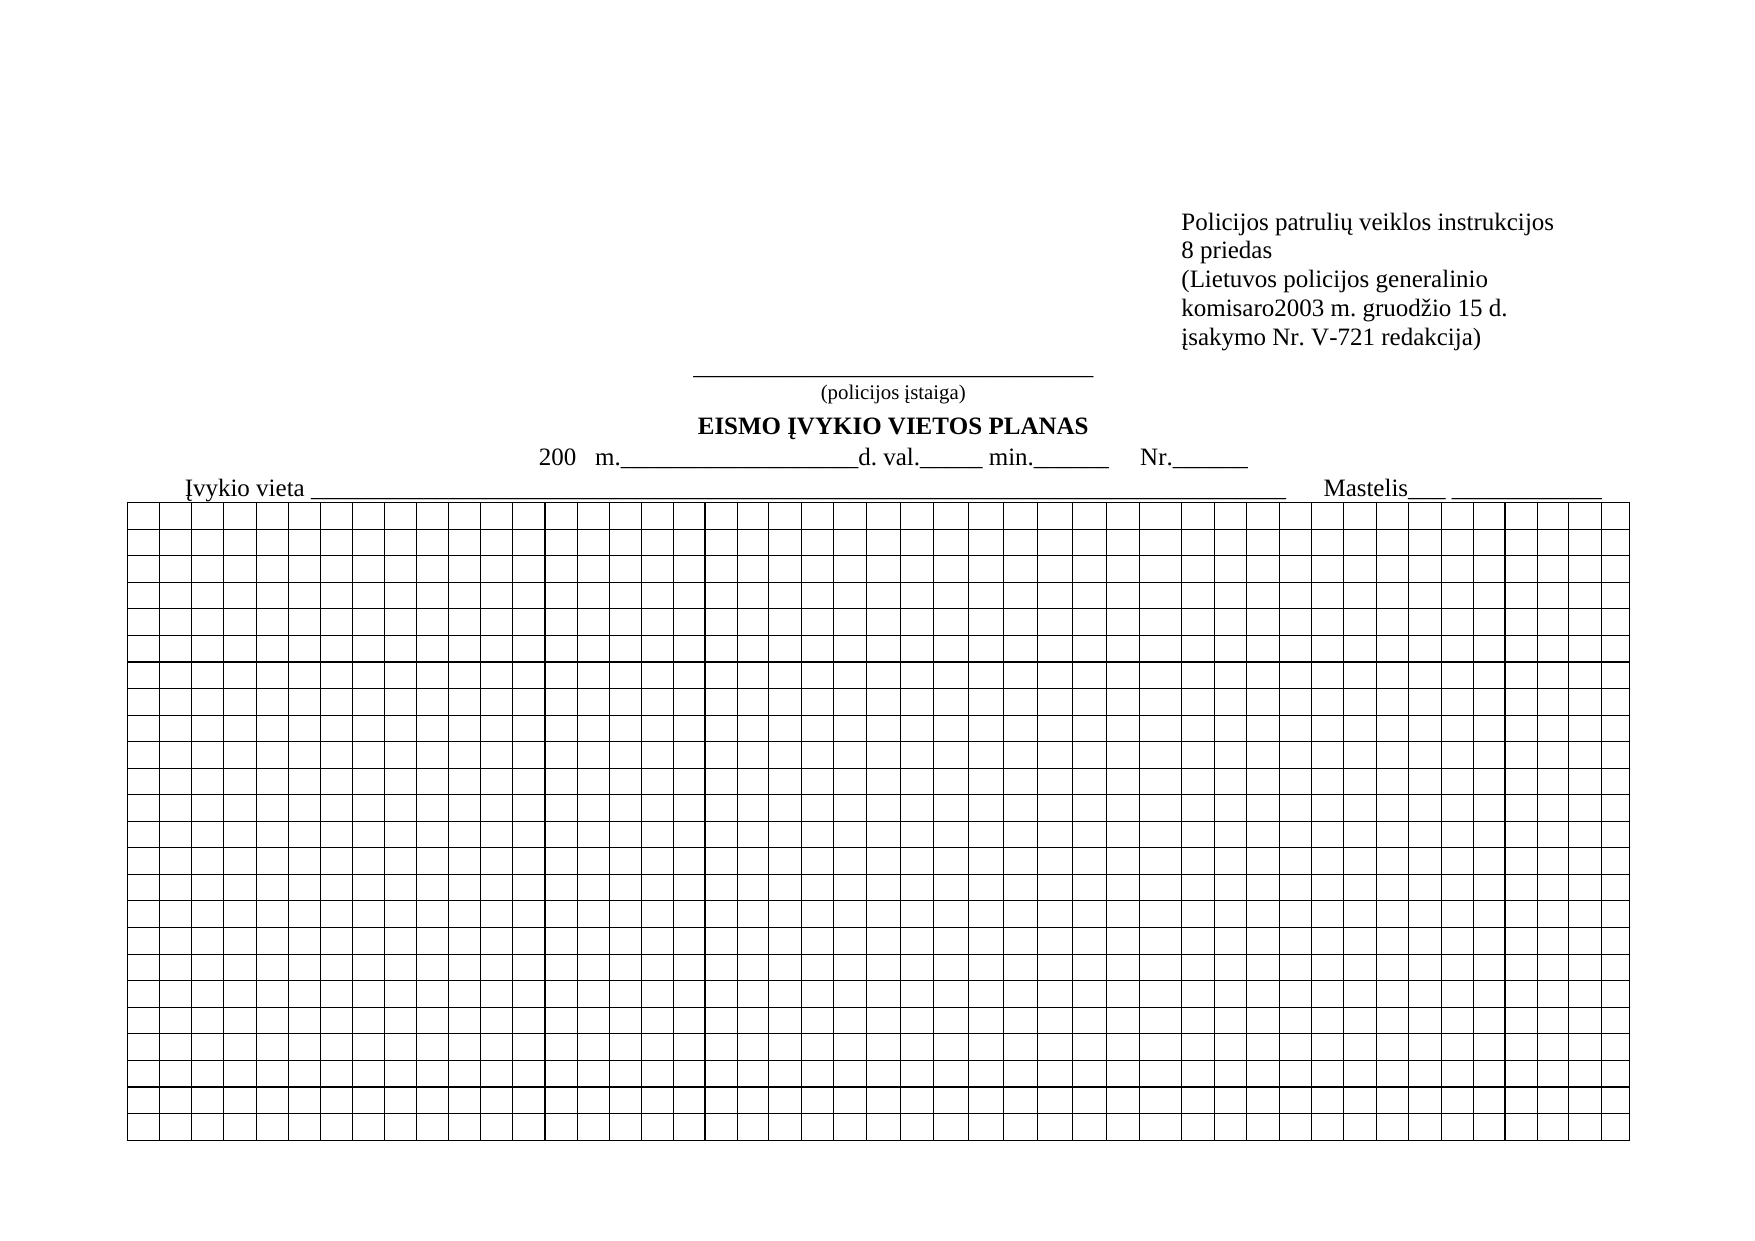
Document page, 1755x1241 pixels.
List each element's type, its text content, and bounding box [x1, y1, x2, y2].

table_cell [706, 663, 737, 688]
table_cell [1312, 530, 1343, 555]
table_cell [642, 769, 673, 794]
table_cell [224, 742, 256, 768]
table_cell [128, 530, 159, 555]
table_cell [969, 769, 1003, 794]
table_cell [1140, 1034, 1181, 1060]
table_cell [674, 822, 704, 847]
table_cell [1409, 848, 1441, 874]
table_cell [1538, 530, 1568, 555]
table_cell [1107, 663, 1139, 688]
table_cell [834, 1088, 866, 1113]
table_cell [802, 530, 833, 555]
table_cell [160, 1008, 191, 1033]
table_cell [674, 1088, 704, 1113]
table_cell [706, 742, 737, 768]
table_cell [1602, 503, 1629, 528]
table_cell Įvykio vieta ______________________________________________________________________________ Mastelis___ ____________ [128, 471, 1658, 502]
table_cell [1247, 609, 1279, 635]
table_cell [1215, 530, 1246, 555]
table_cell [642, 981, 673, 1007]
table_cell [417, 609, 448, 635]
table_cell [867, 689, 900, 714]
table_cell [867, 1034, 900, 1060]
table_cell [802, 1088, 833, 1113]
table_cell [1602, 1114, 1629, 1139]
table_cell [417, 981, 448, 1007]
table_cell [385, 981, 416, 1007]
table_cell [674, 848, 704, 874]
table_cell [513, 1008, 544, 1033]
table_cell [385, 1034, 416, 1060]
table_cell [674, 689, 704, 714]
table_cell [385, 901, 416, 927]
table_cell [1312, 769, 1343, 794]
table_cell [160, 689, 191, 714]
table_cell [1004, 716, 1037, 741]
table_cell [1569, 875, 1601, 900]
table_cell [224, 1034, 256, 1060]
table_cell [321, 742, 352, 768]
table_cell [1004, 928, 1037, 953]
table_cell [1602, 636, 1629, 661]
table_cell [1538, 716, 1568, 741]
table_cell [1182, 875, 1214, 900]
table_cell [834, 556, 866, 582]
table_cell [1140, 583, 1181, 608]
table_cell [1442, 981, 1473, 1007]
table_cell [1073, 1008, 1106, 1033]
table_cell [1215, 1008, 1246, 1033]
table_cell [1474, 503, 1504, 528]
table_cell [901, 955, 933, 980]
table_cell [1107, 716, 1139, 741]
table_cell [769, 955, 801, 980]
table_cell [417, 1114, 448, 1139]
table_cell [1344, 901, 1376, 927]
table_cell [1344, 716, 1376, 741]
table_cell [1247, 955, 1279, 980]
table_cell [738, 1034, 768, 1060]
table_cell [449, 1114, 480, 1139]
table_cell [934, 822, 968, 847]
table_cell [513, 742, 544, 768]
table_cell [1569, 663, 1601, 688]
table_cell [1247, 875, 1279, 900]
text 8 priedas [118, 235, 1636, 264]
table_cell [1247, 689, 1279, 714]
table_cell [257, 928, 288, 953]
table_cell [1344, 636, 1376, 661]
table_cell [385, 663, 416, 688]
table_cell [1630, 529, 1658, 555]
table_cell [417, 556, 448, 582]
table_cell [321, 901, 352, 927]
table_cell [706, 503, 737, 528]
table_cell [578, 1061, 609, 1086]
table_cell [224, 1061, 256, 1086]
table_cell [674, 742, 704, 768]
table_cell [1602, 848, 1629, 874]
table_cell [128, 689, 159, 714]
table_cell [385, 530, 416, 555]
table_cell [417, 530, 448, 555]
table_cell [1215, 742, 1246, 768]
table_cell [738, 609, 768, 635]
table_cell [192, 822, 223, 847]
table_cell [578, 556, 609, 582]
table_cell [1409, 1114, 1441, 1139]
table_cell [1247, 928, 1279, 953]
table_cell [1602, 955, 1629, 980]
table_cell [321, 848, 352, 874]
table_cell [1506, 609, 1537, 635]
table_cell [610, 901, 641, 927]
table_cell [546, 1114, 577, 1139]
table_cell [160, 742, 191, 768]
table_cell [1344, 981, 1376, 1007]
table_cell [1409, 503, 1441, 528]
table_cell [321, 1088, 352, 1113]
table_cell [192, 1034, 223, 1060]
table_cell [353, 1008, 384, 1033]
table_cell [674, 1061, 704, 1086]
table_cell [224, 1008, 256, 1033]
table_cell [610, 1088, 641, 1113]
table_cell [289, 742, 320, 768]
table_cell [128, 1034, 159, 1060]
table_cell [642, 689, 673, 714]
table_cell [1538, 503, 1568, 528]
table_cell [1506, 1034, 1537, 1060]
table_cell [353, 848, 384, 874]
table_cell [385, 769, 416, 794]
table_cell [160, 875, 191, 900]
table_cell [1474, 1034, 1504, 1060]
table_cell [867, 1061, 900, 1086]
table_cell [1602, 1008, 1629, 1033]
table_cell [1344, 556, 1376, 582]
table_cell [969, 503, 1003, 528]
table_cell [901, 875, 933, 900]
table_cell [128, 1088, 159, 1113]
table_cell [1312, 795, 1343, 821]
table_cell [449, 663, 480, 688]
table_cell [1038, 583, 1072, 608]
table_cell [1073, 1088, 1106, 1113]
table_cell [674, 530, 704, 555]
table_cell [1442, 1034, 1473, 1060]
table_cell [1569, 742, 1601, 768]
table_cell [1630, 1086, 1658, 1113]
table_cell [1538, 875, 1568, 900]
table_cell [769, 636, 801, 661]
table_cell [1038, 822, 1072, 847]
table_cell [1506, 503, 1537, 528]
table_cell [128, 716, 159, 741]
table_cell [1312, 689, 1343, 714]
table_cell [1140, 503, 1181, 528]
table_cell [1073, 1114, 1106, 1139]
table_cell [289, 901, 320, 927]
table_cell [834, 955, 866, 980]
table_cell [738, 875, 768, 900]
table_cell [738, 822, 768, 847]
table_cell [934, 901, 968, 927]
table_cell [934, 955, 968, 980]
table_cell [192, 530, 223, 555]
table_cell (policijos įstaiga) [128, 380, 1658, 410]
table_cell [1140, 742, 1181, 768]
table_cell [1538, 689, 1568, 714]
table_cell [321, 875, 352, 900]
table_cell [1073, 875, 1106, 900]
table_cell [1630, 635, 1658, 661]
table_cell [674, 981, 704, 1007]
table_cell [1312, 875, 1343, 900]
table_cell [1107, 769, 1139, 794]
table_cell [867, 503, 900, 528]
table_cell [934, 609, 968, 635]
table_cell [1107, 822, 1139, 847]
table_cell [417, 955, 448, 980]
table_cell [934, 769, 968, 794]
table_cell [321, 636, 352, 661]
table_cell [834, 1114, 866, 1139]
table_cell [934, 928, 968, 953]
table_cell [1140, 848, 1181, 874]
table_cell [706, 1034, 737, 1060]
table_cell [1004, 981, 1037, 1007]
table_cell [1182, 663, 1214, 688]
table_cell [257, 901, 288, 927]
table_cell [802, 742, 833, 768]
table_cell [257, 875, 288, 900]
table_cell [834, 928, 866, 953]
table_cell [160, 795, 191, 821]
table_cell [1377, 1114, 1408, 1139]
table_cell [610, 822, 641, 847]
table_cell [802, 609, 833, 635]
table_cell [867, 769, 900, 794]
table_cell [1004, 848, 1037, 874]
table_cell [513, 955, 544, 980]
table_cell [578, 636, 609, 661]
table_cell [706, 795, 737, 821]
table_cell [224, 689, 256, 714]
table_cell [1409, 875, 1441, 900]
table_cell [834, 822, 866, 847]
table_cell [353, 689, 384, 714]
table_cell [1140, 663, 1181, 688]
table_cell [1004, 1034, 1037, 1060]
table_cell [192, 795, 223, 821]
table_cell [802, 1008, 833, 1033]
table_cell [1474, 556, 1504, 582]
table_cell [934, 795, 968, 821]
table_cell [546, 875, 577, 900]
table_cell [353, 609, 384, 635]
table_cell [969, 1061, 1003, 1086]
table_cell [1538, 636, 1568, 661]
table_cell [257, 1008, 288, 1033]
table_cell [1377, 1088, 1408, 1113]
table_cell [1073, 663, 1106, 688]
table_cell [867, 530, 900, 555]
table_cell [1215, 503, 1246, 528]
table_cell [513, 875, 544, 900]
table_cell [1247, 556, 1279, 582]
table_cell [1506, 1008, 1537, 1033]
table_cell [449, 1034, 480, 1060]
table_cell [321, 530, 352, 555]
table_cell [1280, 530, 1311, 555]
table_cell [1215, 716, 1246, 741]
table_cell [802, 636, 833, 661]
table_cell [769, 981, 801, 1007]
table_cell [1506, 556, 1537, 582]
table_cell [160, 955, 191, 980]
table_cell [385, 822, 416, 847]
table_cell [257, 556, 288, 582]
table_cell [385, 875, 416, 900]
table_cell [1004, 1088, 1037, 1113]
table_cell [834, 530, 866, 555]
table_cell [578, 795, 609, 821]
table_cell [802, 795, 833, 821]
table_cell [1377, 583, 1408, 608]
table_cell [1107, 875, 1139, 900]
table_cell [1442, 530, 1473, 555]
table_cell [385, 1061, 416, 1086]
table_cell [1474, 609, 1504, 635]
table_cell [128, 981, 159, 1007]
table_cell [1538, 901, 1568, 927]
table_cell [769, 530, 801, 555]
table_cell [1215, 583, 1246, 608]
table_cell [1409, 636, 1441, 661]
table_cell [449, 583, 480, 608]
table_cell [1280, 742, 1311, 768]
table_cell [160, 530, 191, 555]
table_cell [1630, 927, 1658, 953]
table_cell [738, 530, 768, 555]
table_cell [1038, 1088, 1072, 1113]
table_cell [1107, 742, 1139, 768]
table_cell [802, 503, 833, 528]
table_cell [1140, 875, 1181, 900]
table_cell [192, 1008, 223, 1033]
table_cell [1280, 609, 1311, 635]
table_cell [513, 769, 544, 794]
table_cell [901, 901, 933, 927]
table_cell [674, 1008, 704, 1033]
table_cell [969, 981, 1003, 1007]
table_cell [1630, 794, 1658, 821]
table_cell [706, 1114, 737, 1139]
table_cell [1602, 769, 1629, 794]
table_cell [321, 1034, 352, 1060]
table_cell [969, 689, 1003, 714]
table_cell [834, 663, 866, 688]
table_cell [969, 875, 1003, 900]
table_cell [834, 609, 866, 635]
table_cell [901, 663, 933, 688]
table_cell [1409, 1008, 1441, 1033]
table_cell [353, 769, 384, 794]
table_cell [289, 663, 320, 688]
table_cell [417, 769, 448, 794]
table_cell [969, 822, 1003, 847]
table_cell [481, 636, 512, 661]
table_cell [1107, 556, 1139, 582]
table_cell [834, 795, 866, 821]
table_cell [901, 689, 933, 714]
table_cell [160, 503, 191, 528]
table_cell [321, 981, 352, 1007]
table_cell [1442, 609, 1473, 635]
table_cell [1215, 663, 1246, 688]
table_cell [321, 609, 352, 635]
table_cell [128, 1114, 159, 1139]
table_cell [1247, 981, 1279, 1007]
table_cell [1247, 1061, 1279, 1086]
table_header ________________________________ [128, 350, 1658, 380]
table_cell [1377, 636, 1408, 661]
table_cell [1602, 583, 1629, 608]
table_cell [642, 556, 673, 582]
table_cell [1630, 555, 1658, 582]
table_cell [867, 901, 900, 927]
table_cell [802, 1034, 833, 1060]
table_cell [481, 583, 512, 608]
table_cell [1442, 742, 1473, 768]
table_cell [1630, 1007, 1658, 1033]
table_cell [513, 1061, 544, 1086]
table_cell [417, 742, 448, 768]
table_cell [610, 981, 641, 1007]
table_cell [1409, 795, 1441, 821]
table_cell [289, 1088, 320, 1113]
table_cell [578, 901, 609, 927]
table_cell [481, 928, 512, 953]
table_cell [1182, 1061, 1214, 1086]
table_cell [128, 928, 159, 953]
table_cell [353, 636, 384, 661]
table_cell [867, 716, 900, 741]
table_cell [513, 822, 544, 847]
table_cell [1569, 822, 1601, 847]
table_cell [289, 795, 320, 821]
table_cell [867, 663, 900, 688]
table_cell [802, 901, 833, 927]
table_cell [1215, 1061, 1246, 1086]
table_cell [1474, 848, 1504, 874]
table_cell [128, 822, 159, 847]
table_cell [1569, 530, 1601, 555]
table_cell [1073, 636, 1106, 661]
table_cell [1344, 530, 1376, 555]
table_cell [257, 1088, 288, 1113]
table_cell [1215, 1088, 1246, 1113]
table_cell [513, 716, 544, 741]
table_cell [481, 1061, 512, 1086]
table_cell [1409, 742, 1441, 768]
table_cell [1038, 1061, 1072, 1086]
table_cell [867, 742, 900, 768]
table_cell [224, 530, 256, 555]
table_cell [1538, 769, 1568, 794]
table_cell [1602, 981, 1629, 1007]
table_cell [481, 1034, 512, 1060]
table_cell [1344, 955, 1376, 980]
table_cell [1038, 1008, 1072, 1033]
table_cell [1569, 769, 1601, 794]
table_cell [834, 503, 866, 528]
table_cell [1107, 689, 1139, 714]
table_cell [1409, 928, 1441, 953]
table_cell [1073, 689, 1106, 714]
table_cell [1344, 1008, 1376, 1033]
table_cell [1247, 1114, 1279, 1139]
table_cell [546, 1061, 577, 1086]
table_cell [1474, 875, 1504, 900]
table_cell [1140, 636, 1181, 661]
table_cell 200 m.___________________d. val._____ min.______ Nr.______ [128, 440, 1658, 471]
table_cell [867, 556, 900, 582]
text komisaro2003 m. gruodžio 15 d. [118, 293, 1636, 322]
table_cell [1280, 981, 1311, 1007]
table_cell [1569, 955, 1601, 980]
table_cell [224, 583, 256, 608]
table_cell [969, 636, 1003, 661]
table_cell [1474, 1114, 1504, 1139]
table_cell [578, 583, 609, 608]
table_cell [1247, 636, 1279, 661]
table_cell [546, 609, 577, 635]
table_cell [1630, 1060, 1658, 1086]
table_cell [1409, 583, 1441, 608]
table_cell [385, 583, 416, 608]
table_cell [1602, 875, 1629, 900]
table_cell [1538, 1008, 1568, 1033]
table_cell [1182, 769, 1214, 794]
table_cell [1140, 1114, 1181, 1139]
table_cell [513, 1088, 544, 1113]
table_cell [1506, 1088, 1537, 1113]
table_cell [642, 822, 673, 847]
table_cell [1538, 981, 1568, 1007]
table_cell [706, 1088, 737, 1113]
table_cell [642, 609, 673, 635]
table_cell [1073, 848, 1106, 874]
table_cell [546, 583, 577, 608]
table_cell [192, 609, 223, 635]
table_cell [901, 530, 933, 555]
table_cell [1602, 742, 1629, 768]
table_cell [1140, 1008, 1181, 1033]
table_cell [934, 556, 968, 582]
table_cell [1506, 981, 1537, 1007]
table_cell [1107, 636, 1139, 661]
table_cell [1004, 689, 1037, 714]
table_cell [546, 848, 577, 874]
table_cell [481, 875, 512, 900]
table_cell [160, 583, 191, 608]
table_cell [353, 1061, 384, 1086]
table_cell [353, 1088, 384, 1113]
table_cell [1442, 636, 1473, 661]
table_cell [1344, 928, 1376, 953]
table_cell [578, 609, 609, 635]
table_cell [1442, 1114, 1473, 1139]
table_cell [1215, 689, 1246, 714]
table_cell [128, 556, 159, 582]
table_cell [257, 955, 288, 980]
table_cell [1182, 609, 1214, 635]
table_cell [224, 1088, 256, 1113]
table_cell [1409, 955, 1441, 980]
table_cell [1312, 848, 1343, 874]
table_cell [769, 716, 801, 741]
table_cell [1215, 848, 1246, 874]
table_cell [1377, 769, 1408, 794]
table_cell [642, 795, 673, 821]
table_cell [1280, 1061, 1311, 1086]
table_cell [1140, 1088, 1181, 1113]
table_cell [802, 1114, 833, 1139]
table_cell [481, 822, 512, 847]
table_cell [610, 583, 641, 608]
table_cell [1344, 769, 1376, 794]
table_cell [1312, 1088, 1343, 1113]
text įsakymo Nr. V-721 redakcija) [118, 322, 1636, 350]
table_cell [353, 742, 384, 768]
table_cell [610, 742, 641, 768]
table_cell [738, 1061, 768, 1086]
table_cell [901, 1034, 933, 1060]
table_cell [867, 848, 900, 874]
table_cell [1004, 1008, 1037, 1033]
table_cell [642, 503, 673, 528]
table_cell [385, 556, 416, 582]
table_cell [1442, 822, 1473, 847]
table_cell [353, 556, 384, 582]
table_cell [1107, 901, 1139, 927]
table_cell [321, 928, 352, 953]
table_cell [1569, 583, 1601, 608]
table_cell [321, 1008, 352, 1033]
table_cell [642, 583, 673, 608]
table_cell [1569, 795, 1601, 821]
table_cell [706, 769, 737, 794]
table_cell [1569, 901, 1601, 927]
table_cell [417, 1008, 448, 1033]
table_cell [513, 901, 544, 927]
table_cell [642, 1008, 673, 1033]
table_cell [1409, 716, 1441, 741]
table_cell [578, 955, 609, 980]
table_cell [1377, 503, 1408, 528]
table_cell [513, 981, 544, 1007]
table_cell [257, 636, 288, 661]
table_cell [802, 716, 833, 741]
table_cell [706, 556, 737, 582]
table_cell [769, 663, 801, 688]
table_cell [1038, 795, 1072, 821]
table_cell [257, 769, 288, 794]
table_cell [674, 609, 704, 635]
table_cell [934, 1008, 968, 1033]
table_cell [1107, 1034, 1139, 1060]
table_cell [224, 1114, 256, 1139]
table_cell [1280, 503, 1311, 528]
table_cell [257, 583, 288, 608]
table_cell [1602, 556, 1629, 582]
table_cell [192, 928, 223, 953]
table_cell [642, 901, 673, 927]
table_cell [802, 822, 833, 847]
table_cell [1247, 742, 1279, 768]
table_cell [1073, 716, 1106, 741]
table_cell [642, 1088, 673, 1113]
table_cell [1442, 769, 1473, 794]
table_cell [769, 583, 801, 608]
table_cell [1182, 556, 1214, 582]
table_cell [289, 1034, 320, 1060]
table_cell EISMO ĮVYKIO VIETOS PLANAS [128, 410, 1658, 439]
table_cell [969, 795, 1003, 821]
table_cell [289, 928, 320, 953]
table_cell [706, 1061, 737, 1086]
table_cell [1038, 981, 1072, 1007]
table_cell [1506, 875, 1537, 900]
table_cell [674, 955, 704, 980]
table_cell [1107, 795, 1139, 821]
table_cell [1038, 663, 1072, 688]
table_cell [1215, 955, 1246, 980]
table_cell [1004, 583, 1037, 608]
table_cell [192, 583, 223, 608]
table_cell [1038, 875, 1072, 900]
table_cell [224, 955, 256, 980]
table_cell [1506, 928, 1537, 953]
table_cell [1312, 1061, 1343, 1086]
table_cell [546, 716, 577, 741]
table_cell [1630, 688, 1658, 714]
table_cell [802, 955, 833, 980]
table_cell [321, 955, 352, 980]
table_cell [1602, 928, 1629, 953]
table_cell [1377, 609, 1408, 635]
table_cell [1247, 530, 1279, 555]
table_cell [578, 742, 609, 768]
table_cell [1247, 769, 1279, 794]
table_cell [642, 928, 673, 953]
table_cell [610, 663, 641, 688]
table_cell [321, 583, 352, 608]
table_cell [1140, 795, 1181, 821]
table_cell [674, 663, 704, 688]
table_cell [1140, 530, 1181, 555]
table_cell [1538, 556, 1568, 582]
table_cell [901, 928, 933, 953]
table_cell [1506, 848, 1537, 874]
table_cell [224, 556, 256, 582]
table_cell [1038, 848, 1072, 874]
table_cell [674, 928, 704, 953]
table_cell [546, 901, 577, 927]
table_cell [738, 636, 768, 661]
table_cell [1442, 928, 1473, 953]
table_cell [1140, 609, 1181, 635]
table_cell [1344, 795, 1376, 821]
table_cell [1004, 955, 1037, 980]
table_cell [481, 742, 512, 768]
table_cell [578, 1114, 609, 1139]
table_cell [1377, 848, 1408, 874]
table_cell [1038, 928, 1072, 953]
table_cell [738, 795, 768, 821]
table_cell [969, 1034, 1003, 1060]
table_cell [1538, 848, 1568, 874]
table_cell [128, 663, 159, 688]
table_cell [417, 795, 448, 821]
table_cell [1038, 901, 1072, 927]
table_cell [1409, 981, 1441, 1007]
table_cell [481, 901, 512, 927]
table_cell [934, 1034, 968, 1060]
table_cell [610, 716, 641, 741]
table_cell [289, 769, 320, 794]
table_cell [1506, 822, 1537, 847]
table_cell [901, 769, 933, 794]
table_cell [1569, 1008, 1601, 1033]
table_cell [1004, 795, 1037, 821]
table_cell [1004, 503, 1037, 528]
table_cell [738, 1008, 768, 1033]
table_cell [385, 689, 416, 714]
table_cell [481, 1088, 512, 1113]
table_cell [802, 769, 833, 794]
table_cell [706, 955, 737, 980]
table_cell [1602, 1061, 1629, 1086]
table_cell [934, 663, 968, 688]
table_cell [481, 689, 512, 714]
table_cell [1344, 503, 1376, 528]
table_cell [1630, 1033, 1658, 1060]
table_cell [481, 769, 512, 794]
table_cell [128, 609, 159, 635]
table_cell [513, 1114, 544, 1139]
table_cell [1474, 822, 1504, 847]
table_cell [449, 795, 480, 821]
table_cell [1409, 556, 1441, 582]
table_cell [834, 636, 866, 661]
table_cell [867, 583, 900, 608]
table_cell [610, 503, 641, 528]
table_cell [192, 663, 223, 688]
table_cell [224, 795, 256, 821]
table_cell [1569, 716, 1601, 741]
table_cell [867, 1008, 900, 1033]
table_cell [834, 583, 866, 608]
table_cell [1107, 1114, 1139, 1139]
table_cell [642, 875, 673, 900]
table_cell [674, 1034, 704, 1060]
table_cell [674, 716, 704, 741]
table_cell [1073, 503, 1106, 528]
table_cell [353, 1034, 384, 1060]
table_cell [1630, 821, 1658, 847]
table_cell [578, 928, 609, 953]
table_cell [1538, 822, 1568, 847]
table_cell [321, 663, 352, 688]
table_cell [1140, 689, 1181, 714]
table_cell [481, 1114, 512, 1139]
table_cell [1312, 716, 1343, 741]
table_cell [1073, 981, 1106, 1007]
table_cell [192, 875, 223, 900]
table_cell [224, 503, 256, 528]
table_cell [546, 663, 577, 688]
table_cell [1073, 1061, 1106, 1086]
table_cell [449, 1088, 480, 1113]
table_cell [1474, 795, 1504, 821]
table_cell [802, 928, 833, 953]
table_cell [969, 609, 1003, 635]
table_cell [1474, 583, 1504, 608]
table_cell [224, 769, 256, 794]
table_cell [867, 609, 900, 635]
table_cell [769, 848, 801, 874]
table_cell [192, 901, 223, 927]
table_cell [513, 1034, 544, 1060]
table_cell [449, 981, 480, 1007]
table_cell [1073, 742, 1106, 768]
table_cell [449, 1061, 480, 1086]
table_cell [769, 609, 801, 635]
table_cell [1182, 530, 1214, 555]
table_cell [546, 503, 577, 528]
table_cell [1312, 1114, 1343, 1139]
table_cell [934, 583, 968, 608]
table_cell [1038, 769, 1072, 794]
table_cell [1442, 1061, 1473, 1086]
table_cell [1630, 1113, 1658, 1139]
table_cell [901, 822, 933, 847]
table_cell [257, 981, 288, 1007]
table_cell [1506, 901, 1537, 927]
table_cell [1107, 981, 1139, 1007]
table_cell [706, 1008, 737, 1033]
table_cell [481, 955, 512, 980]
table_cell [1140, 901, 1181, 927]
table_cell [481, 981, 512, 1007]
table_cell [1474, 716, 1504, 741]
table_cell [1312, 583, 1343, 608]
table_cell [1442, 556, 1473, 582]
table_cell [901, 1008, 933, 1033]
table_cell [706, 928, 737, 953]
table_cell [1506, 742, 1537, 768]
table_cell [969, 556, 1003, 582]
table_cell [738, 1088, 768, 1113]
table_cell [546, 769, 577, 794]
table_cell [1312, 1034, 1343, 1060]
table_cell [449, 716, 480, 741]
table_cell [802, 1061, 833, 1086]
table_cell [1280, 1114, 1311, 1139]
table_cell [257, 503, 288, 528]
table_cell [1409, 663, 1441, 688]
table_cell [578, 769, 609, 794]
table_cell [1140, 955, 1181, 980]
table_cell [1004, 556, 1037, 582]
table_cell [224, 663, 256, 688]
table_cell [481, 663, 512, 688]
table_cell [1182, 795, 1214, 821]
table_cell [738, 689, 768, 714]
table_cell [610, 875, 641, 900]
table_cell [449, 769, 480, 794]
table_cell [1442, 795, 1473, 821]
table_cell [642, 955, 673, 980]
table_cell [449, 742, 480, 768]
table_cell [1182, 742, 1214, 768]
table_cell [1073, 795, 1106, 821]
table_cell [1442, 875, 1473, 900]
table_cell [160, 636, 191, 661]
table_cell [1442, 689, 1473, 714]
table_cell [1506, 1061, 1537, 1086]
table_cell [969, 742, 1003, 768]
table_cell [738, 742, 768, 768]
table_cell [192, 716, 223, 741]
table_cell [1630, 608, 1658, 635]
table_cell [1538, 1061, 1568, 1086]
table_cell [642, 742, 673, 768]
table_cell [769, 928, 801, 953]
table_cell [769, 1061, 801, 1086]
table_cell [867, 928, 900, 953]
table_cell [802, 848, 833, 874]
table_cell [385, 609, 416, 635]
table_cell [1107, 609, 1139, 635]
table_cell [642, 1114, 673, 1139]
table_cell [513, 609, 544, 635]
table_cell [1474, 689, 1504, 714]
table_cell [353, 503, 384, 528]
table_cell [417, 1061, 448, 1086]
table_cell [1630, 900, 1658, 927]
table_cell [1377, 901, 1408, 927]
table_cell [642, 530, 673, 555]
table_cell [901, 795, 933, 821]
table_cell [610, 556, 641, 582]
table_cell [1538, 928, 1568, 953]
table_cell [1182, 1114, 1214, 1139]
table_cell [1344, 822, 1376, 847]
table_cell [481, 530, 512, 555]
table_cell [1004, 769, 1037, 794]
table_cell [969, 663, 1003, 688]
table_cell [1004, 636, 1037, 661]
table_cell [1073, 901, 1106, 927]
table_cell [1215, 636, 1246, 661]
table_cell [160, 1061, 191, 1086]
table_cell [610, 848, 641, 874]
table_cell [1107, 1061, 1139, 1086]
table_cell [1140, 716, 1181, 741]
table_cell [1474, 1008, 1504, 1033]
table_cell [1280, 1008, 1311, 1033]
table_cell [867, 795, 900, 821]
table_cell [481, 503, 512, 528]
table_cell [867, 636, 900, 661]
table_cell [1280, 822, 1311, 847]
table_cell [1602, 609, 1629, 635]
table_cell [901, 503, 933, 528]
table_cell [867, 1114, 900, 1139]
table_cell [289, 636, 320, 661]
table_cell [834, 742, 866, 768]
table_cell [642, 848, 673, 874]
table_cell [969, 1114, 1003, 1139]
table_cell [289, 503, 320, 528]
table_cell [901, 1061, 933, 1086]
table_cell [417, 1088, 448, 1113]
table_cell [417, 663, 448, 688]
table_cell [1344, 663, 1376, 688]
table_cell [546, 928, 577, 953]
table_cell [1409, 689, 1441, 714]
table_cell [1474, 981, 1504, 1007]
table_cell [417, 503, 448, 528]
table_cell [738, 556, 768, 582]
table_cell [128, 955, 159, 980]
table_cell [706, 822, 737, 847]
table_cell [160, 822, 191, 847]
table_cell [160, 716, 191, 741]
table_cell [738, 503, 768, 528]
table_cell [1140, 928, 1181, 953]
table_cell [1004, 609, 1037, 635]
table_cell [769, 1034, 801, 1060]
table_cell [1182, 583, 1214, 608]
table_cell [1442, 901, 1473, 927]
table_cell [1377, 795, 1408, 821]
table_cell [1442, 1088, 1473, 1113]
table_cell [449, 636, 480, 661]
table_cell [1182, 1008, 1214, 1033]
table_cell [901, 636, 933, 661]
table_cell [1442, 663, 1473, 688]
table_cell [1506, 1114, 1537, 1139]
table_cell [513, 848, 544, 874]
table_cell [642, 1034, 673, 1060]
table_cell [1280, 636, 1311, 661]
table_cell [289, 955, 320, 980]
table_cell [706, 583, 737, 608]
table_cell [834, 716, 866, 741]
table_cell [1038, 556, 1072, 582]
table_cell [160, 1114, 191, 1139]
table_cell [674, 503, 704, 528]
table_cell [224, 636, 256, 661]
table_cell [1107, 1008, 1139, 1033]
table_cell [1538, 609, 1568, 635]
table_cell [257, 1034, 288, 1060]
table_cell [674, 636, 704, 661]
table_cell [610, 1008, 641, 1033]
table_cell [353, 716, 384, 741]
table_cell [513, 583, 544, 608]
table_cell [160, 663, 191, 688]
table_cell [610, 609, 641, 635]
table_cell [160, 1088, 191, 1113]
table_cell [706, 609, 737, 635]
table_cell [969, 928, 1003, 953]
table_cell [578, 503, 609, 528]
table_cell [867, 875, 900, 900]
table_cell [1377, 955, 1408, 980]
table_cell [321, 1114, 352, 1139]
table_cell [1630, 954, 1658, 980]
table_cell [1215, 901, 1246, 927]
table_cell [385, 742, 416, 768]
table_cell [1506, 583, 1537, 608]
table_cell [1344, 1034, 1376, 1060]
table_cell [1630, 874, 1658, 900]
table_cell [738, 1114, 768, 1139]
table_cell [1182, 955, 1214, 980]
table_cell [289, 1061, 320, 1086]
table_cell [1182, 848, 1214, 874]
table_cell [1506, 663, 1537, 688]
table_cell [610, 928, 641, 953]
table_cell [481, 795, 512, 821]
table_cell [1409, 1034, 1441, 1060]
table_cell [1442, 583, 1473, 608]
table_cell [1073, 530, 1106, 555]
table_cell [1602, 530, 1629, 555]
table_cell [546, 822, 577, 847]
table_cell [449, 1008, 480, 1033]
table_cell [901, 583, 933, 608]
table_cell [1280, 875, 1311, 900]
table_cell [738, 583, 768, 608]
table_cell [257, 716, 288, 741]
table_cell [128, 636, 159, 661]
table_cell [1280, 795, 1311, 821]
table_cell [321, 769, 352, 794]
table_cell [1073, 556, 1106, 582]
table_cell [706, 689, 737, 714]
table_cell [1344, 609, 1376, 635]
table_cell [1344, 1114, 1376, 1139]
table_cell [128, 848, 159, 874]
table_cell [1280, 583, 1311, 608]
table_cell [128, 1008, 159, 1033]
table_cell [353, 928, 384, 953]
table_cell [1602, 1034, 1629, 1060]
table_cell [417, 928, 448, 953]
table_cell [128, 875, 159, 900]
table_cell [321, 503, 352, 528]
table_cell [385, 1088, 416, 1113]
table_cell [192, 556, 223, 582]
table_cell [192, 955, 223, 980]
table_cell [1538, 583, 1568, 608]
table_cell [1038, 689, 1072, 714]
table_cell [546, 636, 577, 661]
table_cell [128, 742, 159, 768]
table_cell [160, 609, 191, 635]
table_cell [1140, 822, 1181, 847]
table_cell [1312, 609, 1343, 635]
table_cell [321, 689, 352, 714]
table_cell [192, 1061, 223, 1086]
table_cell [289, 875, 320, 900]
table_cell [901, 609, 933, 635]
table_cell [610, 955, 641, 980]
table_cell [674, 795, 704, 821]
table_cell [1247, 822, 1279, 847]
table_cell [449, 556, 480, 582]
table_cell [1247, 716, 1279, 741]
table_cell [1474, 742, 1504, 768]
table_cell [969, 1008, 1003, 1033]
table_cell [834, 1034, 866, 1060]
table_cell [1569, 928, 1601, 953]
table_cell [353, 530, 384, 555]
table_cell [642, 663, 673, 688]
table_cell [1442, 848, 1473, 874]
table_cell [1506, 716, 1537, 741]
table_cell [289, 556, 320, 582]
text Policijos patrulių veiklos instrukcijos [118, 207, 1636, 235]
table_cell [321, 1061, 352, 1086]
table_cell [969, 530, 1003, 555]
table_cell [1630, 768, 1658, 794]
table_cell [1377, 981, 1408, 1007]
table_cell [1442, 503, 1473, 528]
table_cell [769, 1008, 801, 1033]
table_cell [289, 583, 320, 608]
table_cell [128, 769, 159, 794]
table_cell [1630, 715, 1658, 741]
table_cell [1344, 689, 1376, 714]
table_cell [901, 1088, 933, 1113]
table_cell [706, 530, 737, 555]
table_cell [385, 928, 416, 953]
table_cell [1377, 1008, 1408, 1033]
table_cell [1602, 689, 1629, 714]
table_cell [257, 822, 288, 847]
table_cell [417, 636, 448, 661]
table_cell [769, 503, 801, 528]
table_cell [1506, 689, 1537, 714]
table_cell [513, 530, 544, 555]
table_cell [1569, 1034, 1601, 1060]
table_cell [1073, 1034, 1106, 1060]
table_cell [1107, 503, 1139, 528]
table_cell [1038, 716, 1072, 741]
table_cell [802, 875, 833, 900]
table_cell [289, 1114, 320, 1139]
table_cell [224, 716, 256, 741]
table_cell [289, 689, 320, 714]
table_cell [1182, 928, 1214, 953]
table_cell [1538, 1114, 1568, 1139]
table_cell [1630, 582, 1658, 608]
table_cell [769, 556, 801, 582]
table_cell [1215, 609, 1246, 635]
table_cell [738, 848, 768, 874]
table_cell [1280, 556, 1311, 582]
table_cell [128, 503, 159, 528]
table_cell [192, 1088, 223, 1113]
table_cell [1004, 875, 1037, 900]
table_cell [1280, 928, 1311, 953]
table_cell [1280, 716, 1311, 741]
table_cell [1474, 530, 1504, 555]
table_cell [1630, 661, 1658, 688]
table_cell [834, 769, 866, 794]
table_cell [934, 875, 968, 900]
table_cell [513, 503, 544, 528]
table_cell [1409, 609, 1441, 635]
table_cell [1602, 716, 1629, 741]
table_cell [578, 981, 609, 1007]
table_cell [1073, 583, 1106, 608]
table_cell [1377, 556, 1408, 582]
table_cell [1312, 955, 1343, 980]
table_cell [1182, 503, 1214, 528]
table_cell [1073, 928, 1106, 953]
table_cell [1280, 1088, 1311, 1113]
table_cell [321, 556, 352, 582]
table_cell [289, 530, 320, 555]
table_cell [1377, 822, 1408, 847]
table_cell [1280, 689, 1311, 714]
table_cell [160, 1034, 191, 1060]
table_cell [674, 556, 704, 582]
table_cell [385, 716, 416, 741]
table_cell [1312, 928, 1343, 953]
table_cell [1506, 636, 1537, 661]
table_cell [417, 875, 448, 900]
table_cell [1038, 503, 1072, 528]
table_cell [642, 716, 673, 741]
table_cell [353, 875, 384, 900]
table_cell [1247, 663, 1279, 688]
table_cell [706, 981, 737, 1007]
table_cell [1215, 981, 1246, 1007]
table_cell [481, 1008, 512, 1033]
table_cell [385, 1008, 416, 1033]
table_cell [160, 981, 191, 1007]
table_cell [1038, 955, 1072, 980]
table_cell [1038, 742, 1072, 768]
table_cell [934, 636, 968, 661]
table_cell [481, 716, 512, 741]
table_cell [289, 822, 320, 847]
table_cell [1538, 1088, 1568, 1113]
table_cell [1280, 663, 1311, 688]
table_cell [969, 583, 1003, 608]
table_cell [1247, 1088, 1279, 1113]
table_cell [706, 636, 737, 661]
table_cell [1247, 1008, 1279, 1033]
table_cell [969, 848, 1003, 874]
table_cell [449, 609, 480, 635]
table_cell [1344, 875, 1376, 900]
table_cell [1569, 1088, 1601, 1113]
table_cell [1140, 769, 1181, 794]
table_cell [610, 1061, 641, 1086]
table_cell [321, 716, 352, 741]
table_cell [1182, 716, 1214, 741]
table_cell [321, 822, 352, 847]
table_cell [224, 901, 256, 927]
table_cell [1506, 769, 1537, 794]
table_cell [224, 848, 256, 874]
table_cell [1280, 901, 1311, 927]
table_cell [1312, 742, 1343, 768]
table_cell [1038, 636, 1072, 661]
table_cell [769, 742, 801, 768]
table_cell [417, 901, 448, 927]
table_cell [1538, 663, 1568, 688]
table_cell [1312, 636, 1343, 661]
table_cell [257, 848, 288, 874]
table_cell [1182, 689, 1214, 714]
table_cell [1569, 556, 1601, 582]
table_cell [449, 955, 480, 980]
table_cell [934, 503, 968, 528]
table_cell [1506, 955, 1537, 980]
table_cell [610, 769, 641, 794]
table_cell [1569, 1114, 1601, 1139]
table_cell [578, 530, 609, 555]
table_cell [610, 1114, 641, 1139]
table_cell [513, 556, 544, 582]
table_cell [481, 609, 512, 635]
table_cell [901, 848, 933, 874]
table_cell [610, 1034, 641, 1060]
table_cell [546, 1008, 577, 1033]
table_cell [1506, 530, 1537, 555]
table_cell [160, 769, 191, 794]
table_cell [934, 1061, 968, 1086]
table_cell [1182, 981, 1214, 1007]
table_cell [1215, 769, 1246, 794]
table_cell [1506, 795, 1537, 821]
table_cell [1004, 901, 1037, 927]
table_cell [1630, 980, 1658, 1007]
table_cell [934, 689, 968, 714]
table_cell [546, 955, 577, 980]
table_cell [969, 716, 1003, 741]
table_cell [1140, 981, 1181, 1007]
table_cell [546, 556, 577, 582]
table_cell [546, 742, 577, 768]
table_cell [1073, 769, 1106, 794]
table_cell [1182, 822, 1214, 847]
table_cell [642, 1061, 673, 1086]
table_cell [224, 609, 256, 635]
table_cell [1602, 1088, 1629, 1113]
table_cell [1038, 609, 1072, 635]
table_cell [1409, 769, 1441, 794]
table_cell [192, 1114, 223, 1139]
table_cell [706, 848, 737, 874]
table_cell [546, 689, 577, 714]
table_cell [738, 981, 768, 1007]
table_cell [449, 901, 480, 927]
table_cell [224, 875, 256, 900]
table_cell [224, 822, 256, 847]
table_cell [642, 636, 673, 661]
table_cell [802, 981, 833, 1007]
table_cell [1377, 530, 1408, 555]
table_cell [1073, 955, 1106, 980]
table_cell [578, 689, 609, 714]
table_cell [934, 530, 968, 555]
table_cell [769, 901, 801, 927]
table_cell [1312, 1008, 1343, 1033]
table_cell [738, 663, 768, 688]
table_cell [1344, 742, 1376, 768]
table_cell [1215, 795, 1246, 821]
table_cell [1377, 1034, 1408, 1060]
table_cell [769, 689, 801, 714]
table_cell [546, 981, 577, 1007]
table_cell [1182, 1034, 1214, 1060]
table_cell [1038, 1034, 1072, 1060]
table_cell [1409, 1088, 1441, 1113]
table_cell [1474, 769, 1504, 794]
table_cell [1107, 1088, 1139, 1113]
table_cell [578, 875, 609, 900]
table_cell [969, 955, 1003, 980]
table_cell [1073, 609, 1106, 635]
table_cell [160, 928, 191, 953]
table_cell [1602, 663, 1629, 688]
table_cell [610, 795, 641, 821]
table_cell [353, 822, 384, 847]
table_cell [934, 716, 968, 741]
table_cell [1215, 928, 1246, 953]
table_cell [1004, 1114, 1037, 1139]
table_cell [546, 795, 577, 821]
table_cell [901, 716, 933, 741]
table_cell [160, 556, 191, 582]
table_cell [289, 716, 320, 741]
table_cell [867, 822, 900, 847]
table_cell [546, 530, 577, 555]
table_cell [128, 795, 159, 821]
table_cell [1409, 530, 1441, 555]
table_cell [417, 822, 448, 847]
table_cell [1247, 901, 1279, 927]
table_cell [802, 556, 833, 582]
table_cell [1442, 955, 1473, 980]
table_cell [1312, 822, 1343, 847]
table_cell [1107, 955, 1139, 980]
table_cell [1004, 1061, 1037, 1086]
table_cell [1182, 901, 1214, 927]
table_cell [1569, 636, 1601, 661]
table_cell [417, 716, 448, 741]
table_cell [738, 769, 768, 794]
table_cell [901, 981, 933, 1007]
table_cell [224, 928, 256, 953]
table_cell [1474, 1088, 1504, 1113]
table_cell [867, 1088, 900, 1113]
table_cell [834, 689, 866, 714]
table_cell [1474, 901, 1504, 927]
table_cell [769, 875, 801, 900]
table_cell [674, 875, 704, 900]
table_cell [802, 583, 833, 608]
table_cell [867, 955, 900, 980]
table_cell [321, 795, 352, 821]
table_cell [1630, 502, 1658, 528]
table_cell [834, 875, 866, 900]
table_cell [481, 556, 512, 582]
table_cell [1569, 503, 1601, 528]
table_cell [1538, 795, 1568, 821]
table_cell [1474, 928, 1504, 953]
table_cell [1280, 955, 1311, 980]
table_cell [578, 822, 609, 847]
table_cell [1247, 1034, 1279, 1060]
table_cell [969, 1088, 1003, 1113]
table_cell [257, 742, 288, 768]
table_cell [901, 742, 933, 768]
table_cell [1474, 1061, 1504, 1086]
table_cell [257, 1061, 288, 1086]
table_cell [578, 848, 609, 874]
table_cell [1004, 663, 1037, 688]
table_cell [289, 1008, 320, 1033]
table_cell [867, 981, 900, 1007]
table_cell [769, 769, 801, 794]
table_cell [417, 689, 448, 714]
table_cell [1344, 1061, 1376, 1086]
table_cell [449, 928, 480, 953]
table_cell [1215, 1034, 1246, 1060]
table_cell [1602, 795, 1629, 821]
table_cell [1442, 716, 1473, 741]
table_cell [1107, 928, 1139, 953]
table_cell [1602, 822, 1629, 847]
table_cell [257, 609, 288, 635]
table_cell [417, 848, 448, 874]
table_cell [834, 1061, 866, 1086]
table_cell [1569, 1061, 1601, 1086]
table_cell [1538, 1034, 1568, 1060]
table_cell [1215, 875, 1246, 900]
table_cell [1377, 716, 1408, 741]
table_cell [289, 981, 320, 1007]
table_cell [674, 769, 704, 794]
table_cell [1004, 742, 1037, 768]
table_cell [578, 1034, 609, 1060]
table_cell [1312, 503, 1343, 528]
table_cell [934, 1088, 968, 1113]
table_cell [192, 981, 223, 1007]
table_cell [674, 1114, 704, 1139]
table_cell [257, 530, 288, 555]
table_cell [128, 583, 159, 608]
table_cell [802, 663, 833, 688]
table_cell [1312, 556, 1343, 582]
table_cell [128, 1061, 159, 1086]
table_cell [1569, 981, 1601, 1007]
table_cell [385, 795, 416, 821]
table_cell [385, 1114, 416, 1139]
table_cell [1280, 769, 1311, 794]
table_cell [1409, 822, 1441, 847]
table_cell [1377, 928, 1408, 953]
table_cell [769, 1114, 801, 1139]
table_cell [385, 503, 416, 528]
table_cell [1140, 1061, 1181, 1086]
table_cell [1182, 1088, 1214, 1113]
table_cell [1312, 981, 1343, 1007]
table_cell [1538, 955, 1568, 980]
table_cell [834, 848, 866, 874]
table_cell [1344, 848, 1376, 874]
table_cell [289, 848, 320, 874]
table_cell [834, 1008, 866, 1033]
table_cell [578, 1088, 609, 1113]
table_cell [674, 901, 704, 927]
table_cell [1630, 847, 1658, 874]
table_cell [353, 583, 384, 608]
table_cell [1107, 848, 1139, 874]
table_cell [1377, 742, 1408, 768]
table_cell [513, 663, 544, 688]
table_cell [1038, 530, 1072, 555]
table_cell [449, 530, 480, 555]
table_cell [1602, 901, 1629, 927]
table_cell [1474, 636, 1504, 661]
table_cell [160, 848, 191, 874]
table_cell [802, 689, 833, 714]
table_cell [257, 663, 288, 688]
table_cell [385, 955, 416, 980]
table_cell [610, 636, 641, 661]
table_cell [449, 875, 480, 900]
table_cell [192, 848, 223, 874]
table_cell [1630, 741, 1658, 768]
table_cell [192, 636, 223, 661]
table_cell [610, 530, 641, 555]
table_cell [1140, 556, 1181, 582]
table_cell [901, 1114, 933, 1139]
table_cell [353, 901, 384, 927]
table_cell [385, 636, 416, 661]
table_cell [1247, 503, 1279, 528]
table_cell [1312, 663, 1343, 688]
table_cell [1038, 1114, 1072, 1139]
table_cell [289, 609, 320, 635]
table_cell [1312, 901, 1343, 927]
table_cell [449, 689, 480, 714]
table_cell [738, 928, 768, 953]
table_cell [353, 981, 384, 1007]
table_cell [1182, 636, 1214, 661]
table_cell [1569, 848, 1601, 874]
table_cell [192, 742, 223, 768]
table_cell [513, 795, 544, 821]
table_cell [192, 503, 223, 528]
table_cell [192, 769, 223, 794]
table_cell [738, 716, 768, 741]
table_cell [1107, 530, 1139, 555]
table_cell [1377, 663, 1408, 688]
table_cell [1280, 1034, 1311, 1060]
table_cell [578, 1008, 609, 1033]
table_cell [934, 981, 968, 1007]
table_cell [610, 689, 641, 714]
table_cell [192, 689, 223, 714]
table_cell [546, 1034, 577, 1060]
table_cell [257, 795, 288, 821]
table_cell [969, 901, 1003, 927]
table_cell [1215, 1114, 1246, 1139]
table_cell [1409, 901, 1441, 927]
table_cell [1215, 556, 1246, 582]
table_cell [934, 742, 968, 768]
table_cell [1073, 822, 1106, 847]
table_cell [1474, 955, 1504, 980]
table_cell [513, 928, 544, 953]
table_cell [674, 583, 704, 608]
table_cell [934, 1114, 968, 1139]
table_cell [738, 901, 768, 927]
table_cell [224, 981, 256, 1007]
table_cell [1569, 689, 1601, 714]
table_cell [1247, 795, 1279, 821]
table_cell [449, 822, 480, 847]
table_cell [1409, 1061, 1441, 1086]
table_cell [353, 663, 384, 688]
table_cell [353, 955, 384, 980]
table_cell [1004, 822, 1037, 847]
table_cell [385, 848, 416, 874]
table_cell [706, 716, 737, 741]
table_cell [481, 848, 512, 874]
table_cell [353, 795, 384, 821]
table_cell [901, 556, 933, 582]
table_cell [449, 848, 480, 874]
table_cell [160, 901, 191, 927]
table_cell [706, 901, 737, 927]
text (Lietuvos policijos generalinio [118, 264, 1636, 293]
table_cell [1569, 609, 1601, 635]
table_cell [738, 955, 768, 980]
table_cell [769, 822, 801, 847]
table_cell [417, 1034, 448, 1060]
table_cell [1280, 848, 1311, 874]
table_cell [834, 981, 866, 1007]
table_cell [128, 901, 159, 927]
table_cell [1247, 583, 1279, 608]
table_cell [578, 716, 609, 741]
table_cell [257, 1114, 288, 1139]
table_cell [1474, 663, 1504, 688]
table_cell [934, 848, 968, 874]
table_cell [1344, 1088, 1376, 1113]
table_cell [1004, 530, 1037, 555]
table_cell [1442, 1008, 1473, 1033]
table_cell [1107, 583, 1139, 608]
table_cell [257, 689, 288, 714]
table_cell [1344, 583, 1376, 608]
table_cell [1538, 742, 1568, 768]
table_cell [546, 1088, 577, 1113]
table_cell [706, 875, 737, 900]
table_cell [578, 663, 609, 688]
table_cell [1377, 1061, 1408, 1086]
table_cell [353, 1114, 384, 1139]
table_cell [1247, 848, 1279, 874]
table_cell [513, 636, 544, 661]
table_cell [417, 583, 448, 608]
table_cell [769, 1088, 801, 1113]
table_cell [834, 901, 866, 927]
table_cell [1377, 875, 1408, 900]
table_cell [1215, 822, 1246, 847]
table_cell [1377, 689, 1408, 714]
table_cell [449, 503, 480, 528]
table_cell [769, 795, 801, 821]
table_cell [513, 689, 544, 714]
